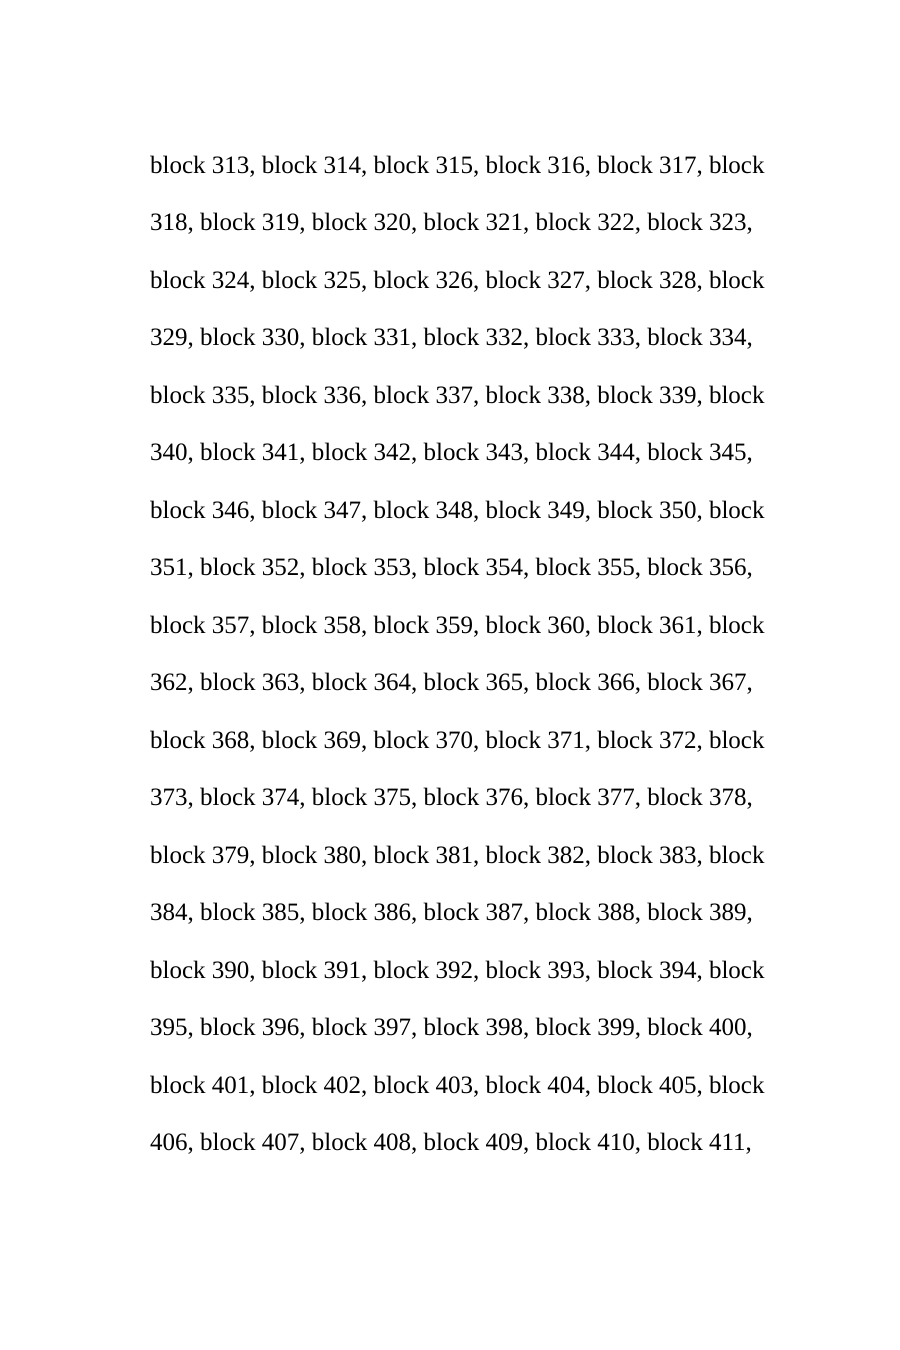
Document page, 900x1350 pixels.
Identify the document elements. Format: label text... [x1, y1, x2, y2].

text block 313, block 314, block 315, block 316, block 317, block 318, block 319, block 320, block 321, block 322, block 323, block 324, block 325, block 326, block 327, block 328, block 329, block 330, block 331, block 332, block 333, block 334, block 335, block 336, block 337, block 338, block 339, block 340, block 341, block 342, block 343, block 344, block 345, block 346, block 347, block 348, block 349, block 350, block 351, block 352, block 353, block 354, block 355, block 356, block 357, block 358, block 359, block 360, block 361, block 362, block 363, block 364, block 365, block 366, block 367, block 368, block 369, block 370, block 371, block 372, block 373, block 374, block 375, block 376, block 377, block 378, block 379, block 380, block 381, block 382, block 383, block 384, block 385, block 386, block 387, block 388, block 389, block 390, block 391, block 392, block 393, block 394, block 395, block 396, block 397, block 398, block 399, block 400, block 401, block 402, block 403, block 404, block 405, block 406, block 407, block 408, block 409, block 410, block 411, [150, 150, 787, 1156]
